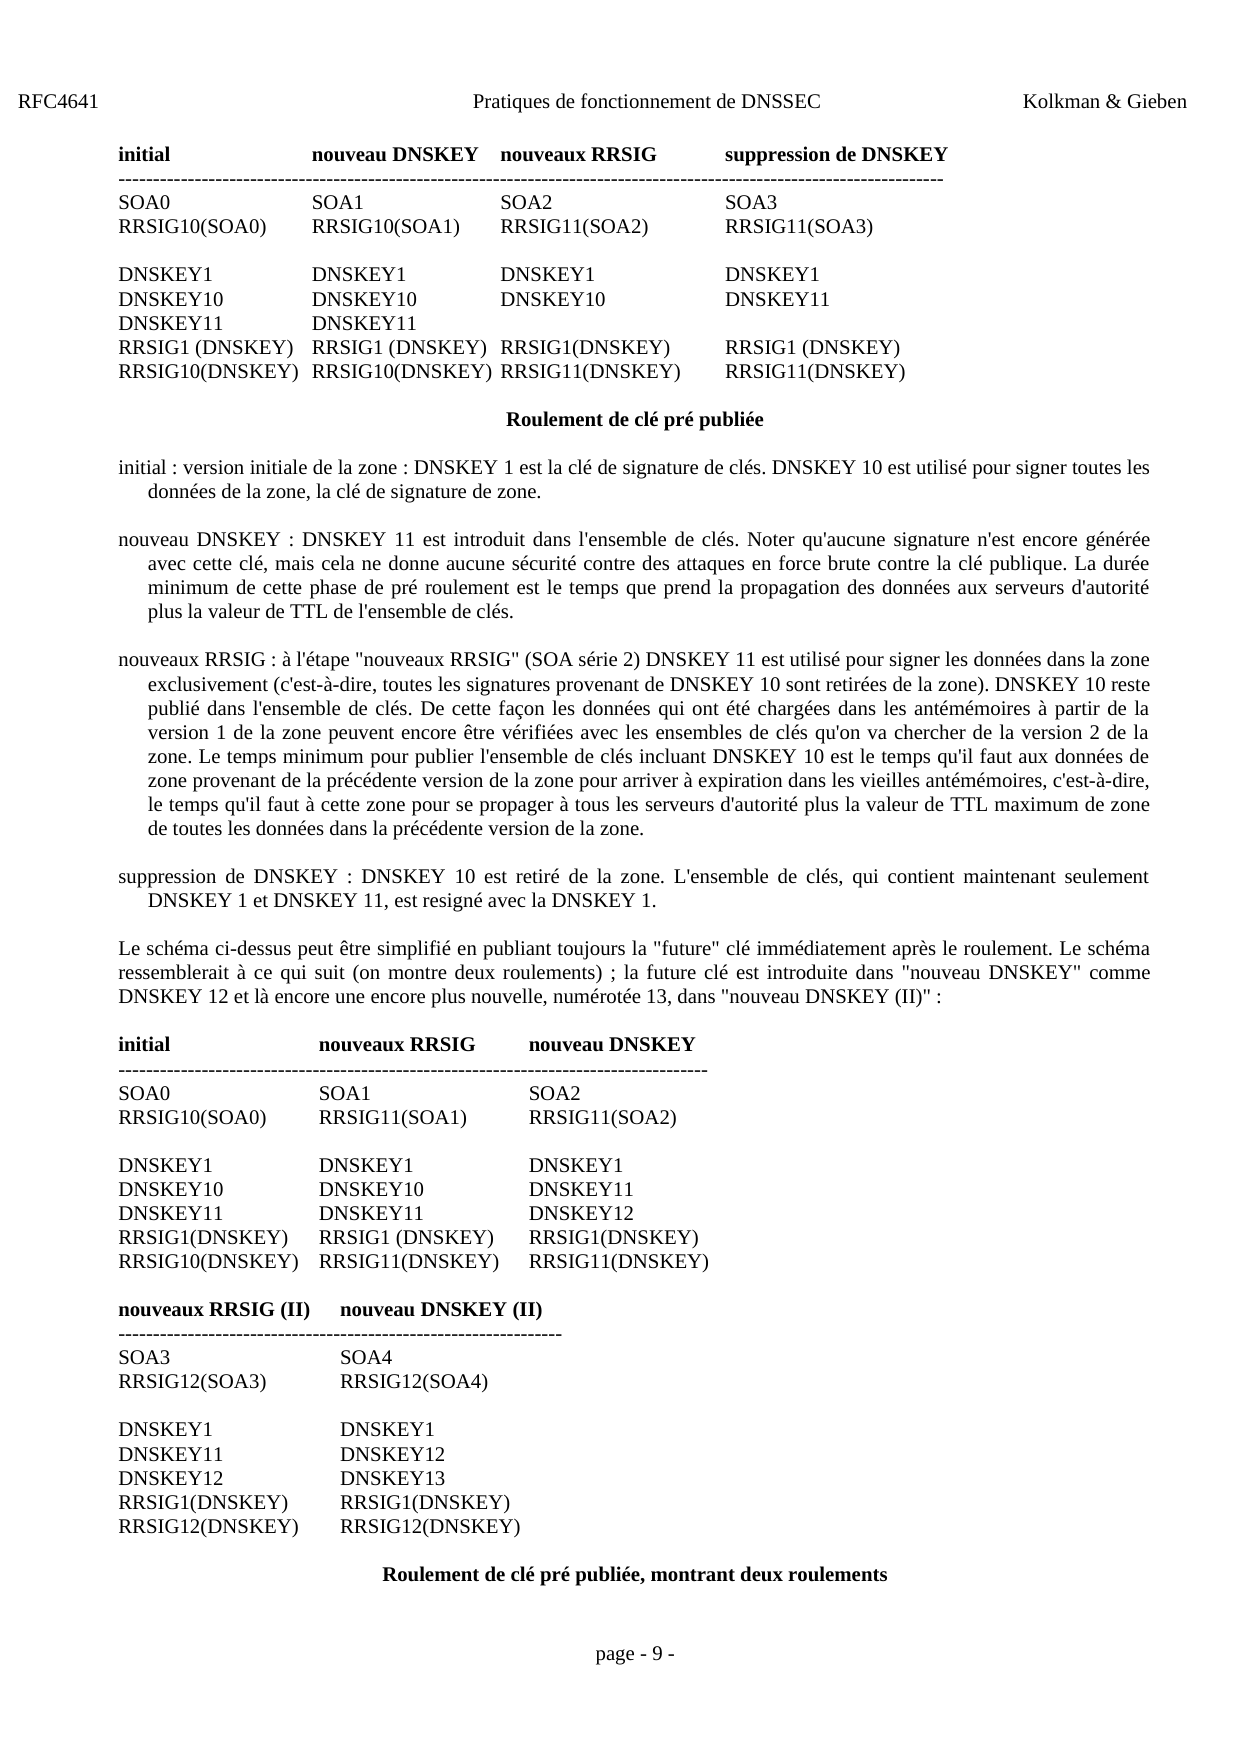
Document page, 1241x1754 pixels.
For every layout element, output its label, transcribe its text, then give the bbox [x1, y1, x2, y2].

text RRSIG1(DNSKEY) RRSIG1(DNSKEY) [118, 1489, 1152, 1514]
text nouveaux RRSIG (II) nouveau DNSKEY (II) [118, 1297, 1152, 1321]
text suppression de DNSKEY : DNSKEY 10 est retiré de la zone. L'ensemble de clés, qui contient maintenant seulement DNSKEY 1 et DNSKEY 11, est resigné avec la DNSKEY 1. [118, 864, 1152, 912]
text DNSKEY1 DNSKEY1 DNSKEY1 DNSKEY1 [118, 262, 1152, 286]
text ------------------------------------------------------------------------------------- [118, 1056, 1152, 1081]
text DNSKEY1 DNSKEY1 DNSKEY1 [118, 1153, 1152, 1177]
text initial nouveaux RRSIG nouveau DNSKEY [118, 1032, 1152, 1056]
text RRSIG10(SOA0) RRSIG10(SOA1) RRSIG11(SOA2) RRSIG11(SOA3) [118, 214, 1152, 238]
text ----------------------------------------------------------------------------------------------------------------------- [118, 166, 1152, 190]
text DNSKEY11 DNSKEY12 [118, 1441, 1152, 1466]
text RRSIG1(DNSKEY) RRSIG1 (DNSKEY) RRSIG1(DNSKEY) [118, 1225, 1152, 1249]
text RRSIG1 (DNSKEY) RRSIG1 (DNSKEY) RRSIG1(DNSKEY) RRSIG1 (DNSKEY) [118, 334, 1152, 359]
text initial : version initiale de la zone : DNSKEY 1 est la clé de signature de clés. DNSKEY 10 est utilisé pour signer toutes les données de la zone, la clé de signature de zone. [118, 455, 1152, 503]
subtitle Roulement de clé pré publiée [118, 407, 1152, 431]
text RRSIG12(DNSKEY) RRSIG12(DNSKEY) [118, 1514, 1152, 1538]
text DNSKEY1 DNSKEY1 [118, 1417, 1152, 1441]
text RRSIG10(SOA0) RRSIG11(SOA1) RRSIG11(SOA2) [118, 1104, 1152, 1129]
subtitle Roulement de clé pré publiée, montrant deux roulements [118, 1562, 1152, 1586]
text nouveau DNSKEY : DNSKEY 11 est introduit dans l'ensemble de clés. Noter qu'aucune signature n'est encore générée avec cette clé, mais cela ne donne aucune sécurité contre des attaques en force brute contre la clé publique. La durée minimum de cette phase de pré roulement est le temps que prend la propagation des données aux serveurs d'autorité plus la valeur de TTL de l'ensemble de clés. [118, 527, 1152, 623]
text ---------------------------------------------------------------- [118, 1321, 1152, 1345]
text DNSKEY12 DNSKEY13 [118, 1466, 1152, 1489]
text Le schéma ci-dessus peut être simplifié en publiant toujours la "future" clé immédiatement après le roulement. Le schéma ressemblerait à ce qui suit (on montre deux roulements) ; la future clé est introduite dans "nouveau DNSKEY" comme DNSKEY 12 et là encore une encore plus nouvelle, numérotée 13, dans "nouveau DNSKEY (II)" : [118, 936, 1152, 1008]
text DNSKEY11 DNSKEY11 [118, 311, 1152, 334]
text SOA3 SOA4 [118, 1345, 1152, 1369]
text RRSIG10(DNSKEY) RRSIG11(DNSKEY) RRSIG11(DNSKEY) [118, 1249, 1152, 1273]
text nouveaux RRSIG : à l'étape "nouveaux RRSIG" (SOA série 2) DNSKEY 11 est utilisé pour signer les données dans la zone exclusivement (c'est-à-dire, toutes les signatures provenant de DNSKEY 10 sont retirées de la zone). DNSKEY 10 reste publié dans l'ensemble de clés. De cette façon les données qui ont été chargées dans les antémémoires à partir de la version 1 de la zone peuvent encore être vérifiées avec les ensembles de clés qu'on va chercher de la version 2 de la zone. Le temps minimum pour publier l'ensemble de clés incluant DNSKEY 10 est le temps qu'il faut aux données de zone provenant de la précédente version de la zone pour arriver à expiration dans les vieilles antémémoires, c'est-à-dire, le temps qu'il faut à cette zone pour se propager à tous les serveurs d'autorité plus la valeur de TTL maximum de zone de toutes les données dans la précédente version de la zone. [118, 647, 1152, 840]
text SOA0 SOA1 SOA2 SOA3 [118, 190, 1152, 214]
text RRSIG12(SOA3) RRSIG12(SOA4) [118, 1369, 1152, 1393]
text SOA0 SOA1 SOA2 [118, 1081, 1152, 1104]
text DNSKEY11 DNSKEY11 DNSKEY12 [118, 1201, 1152, 1225]
text initial nouveau DNSKEY nouveaux RRSIG suppression de DNSKEY [118, 142, 1152, 166]
text DNSKEY10 DNSKEY10 DNSKEY10 DNSKEY11 [118, 286, 1152, 311]
text DNSKEY10 DNSKEY10 DNSKEY11 [118, 1177, 1152, 1201]
text RRSIG10(DNSKEY) RRSIG10(DNSKEY) RRSIG11(DNSKEY) RRSIG11(DNSKEY) [118, 359, 1152, 383]
